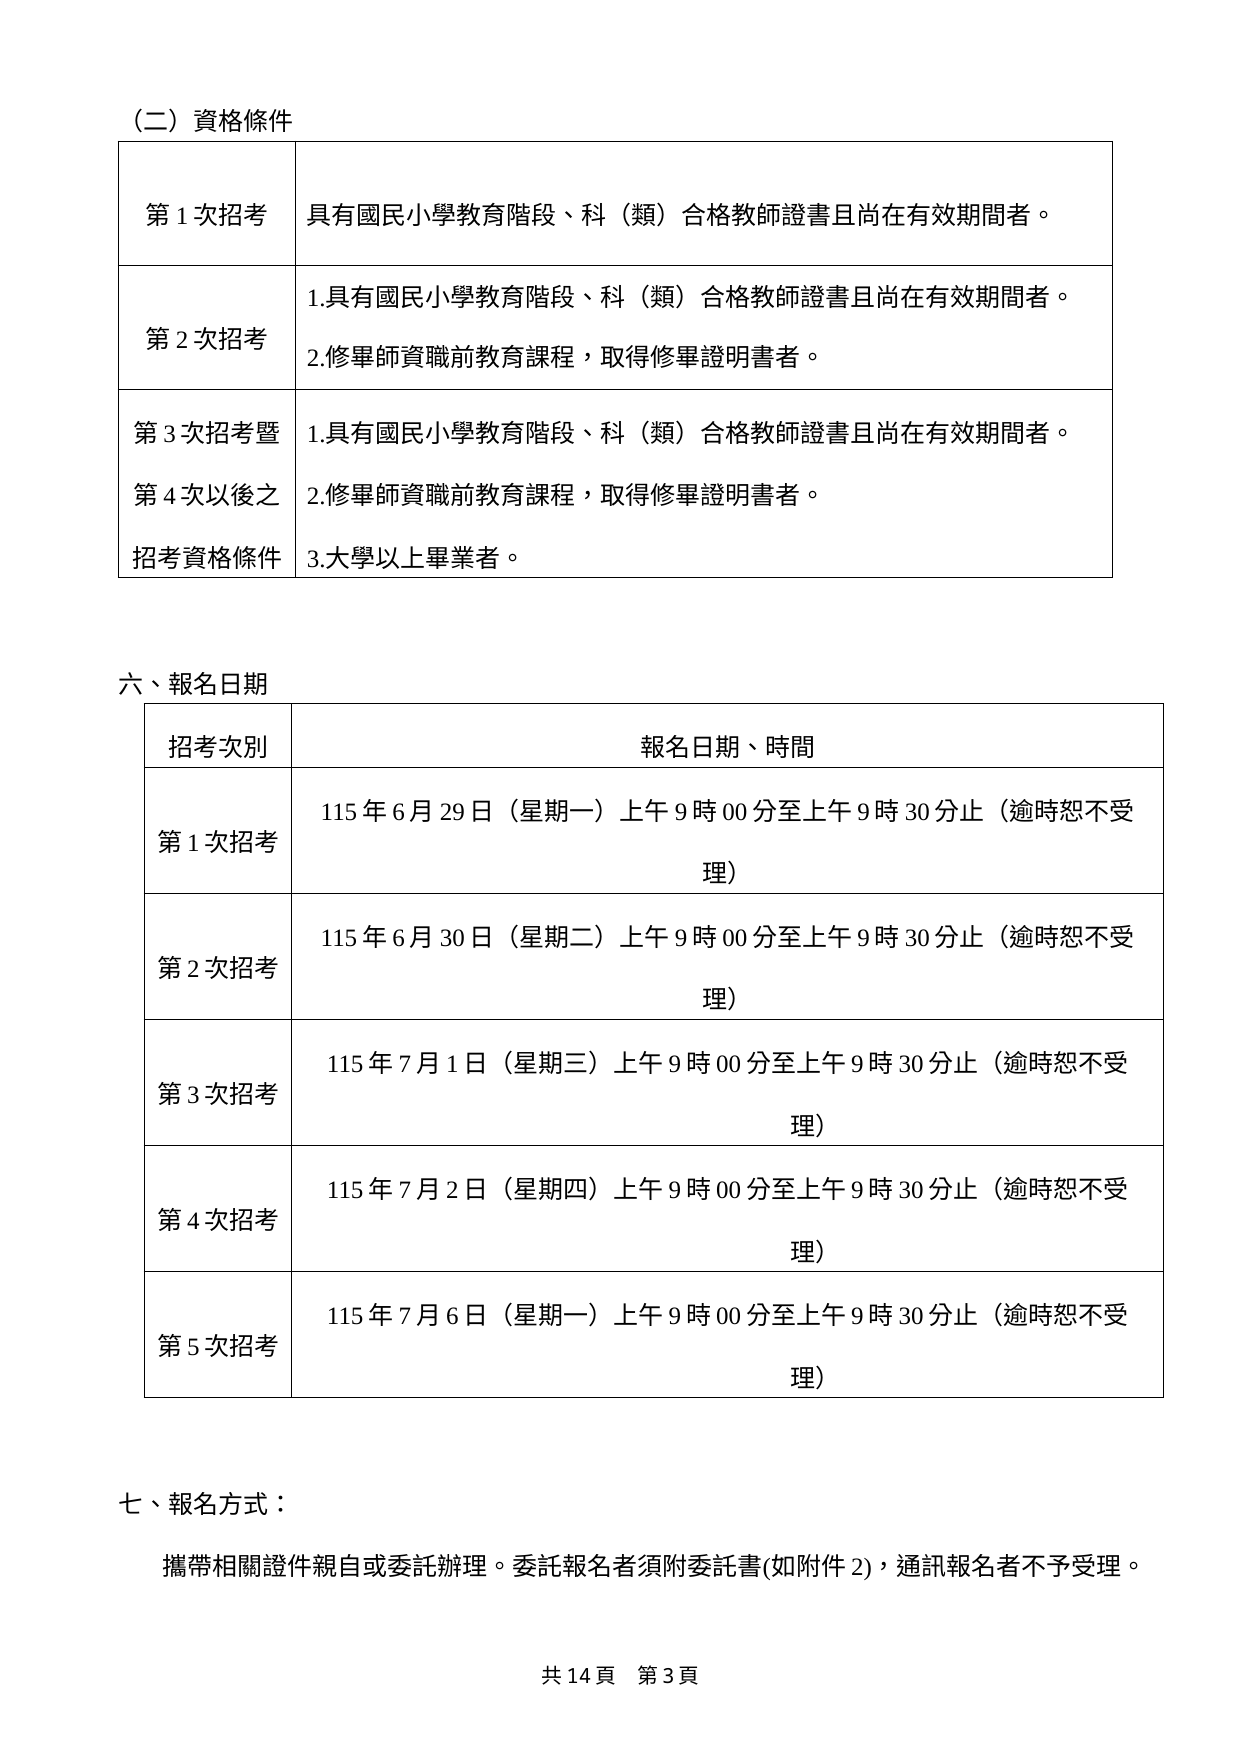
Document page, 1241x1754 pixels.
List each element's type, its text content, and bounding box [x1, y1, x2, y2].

text 六、報名日期 [118, 641, 1122, 703]
table_cell 115年7月6日（星期一）上午9時00分至上午9時30分止（逾時恕不受理） [292, 1272, 1163, 1397]
text （二）資格條件 [118, 78, 1122, 141]
table_header 招考次別 [145, 704, 291, 767]
table_header 報名日期、時間 [292, 704, 1163, 767]
table_cell 115年7月2日（星期四）上午9時00分至上午9時30分止（逾時恕不受理） [292, 1146, 1163, 1271]
table_cell 115年6月29日（星期一）上午9時00分至上午9時30分止（逾時恕不受理） [292, 768, 1163, 893]
table_cell 第3次招考 [145, 1020, 291, 1145]
table_cell 第5次招考 [145, 1272, 291, 1397]
text 七、報名方式： [118, 1461, 1122, 1523]
table_header 具有國民小學教育階段、科（類）合格教師證書且尚在有效期間者。 [296, 142, 1112, 264]
table_cell 1.具有國民小學教育階段、科（類）合格教師證書且尚在有效期間者。 2.修畢師資職前教育課程，取得修畢證明書者。 [296, 266, 1112, 389]
table_cell 第2次招考 [119, 266, 295, 389]
table_cell 第1次招考 [145, 768, 291, 893]
table_cell 第4次招考 [145, 1146, 291, 1271]
table_cell 115年7月1日（星期三）上午9時00分至上午9時30分止（逾時恕不受理） [292, 1020, 1163, 1145]
table_cell 第2次招考 [145, 894, 291, 1019]
table_cell 第3次招考暨第4次以後之招考資格條件 [119, 390, 295, 577]
table_header 第1次招考 [119, 142, 295, 264]
text 攜帶相關證件親自或委託辦理。委託報名者須附委託書(如附件2)，通訊報名者不予受理。本次甄選簡章，一次公告分次招考，如缺額補滿即不再進行下階段招考。 [162, 1523, 1122, 1586]
table_cell 1.具有國民小學教育階段、科（類）合格教師證書且尚在有效期間者。 2.修畢師資職前教育課程，取得修畢證明書者。 3.大學以上畢業者。 [296, 390, 1112, 577]
table_cell 115年6月30日（星期二）上午9時00分至上午9時30分止（逾時恕不受理） [292, 894, 1163, 1019]
